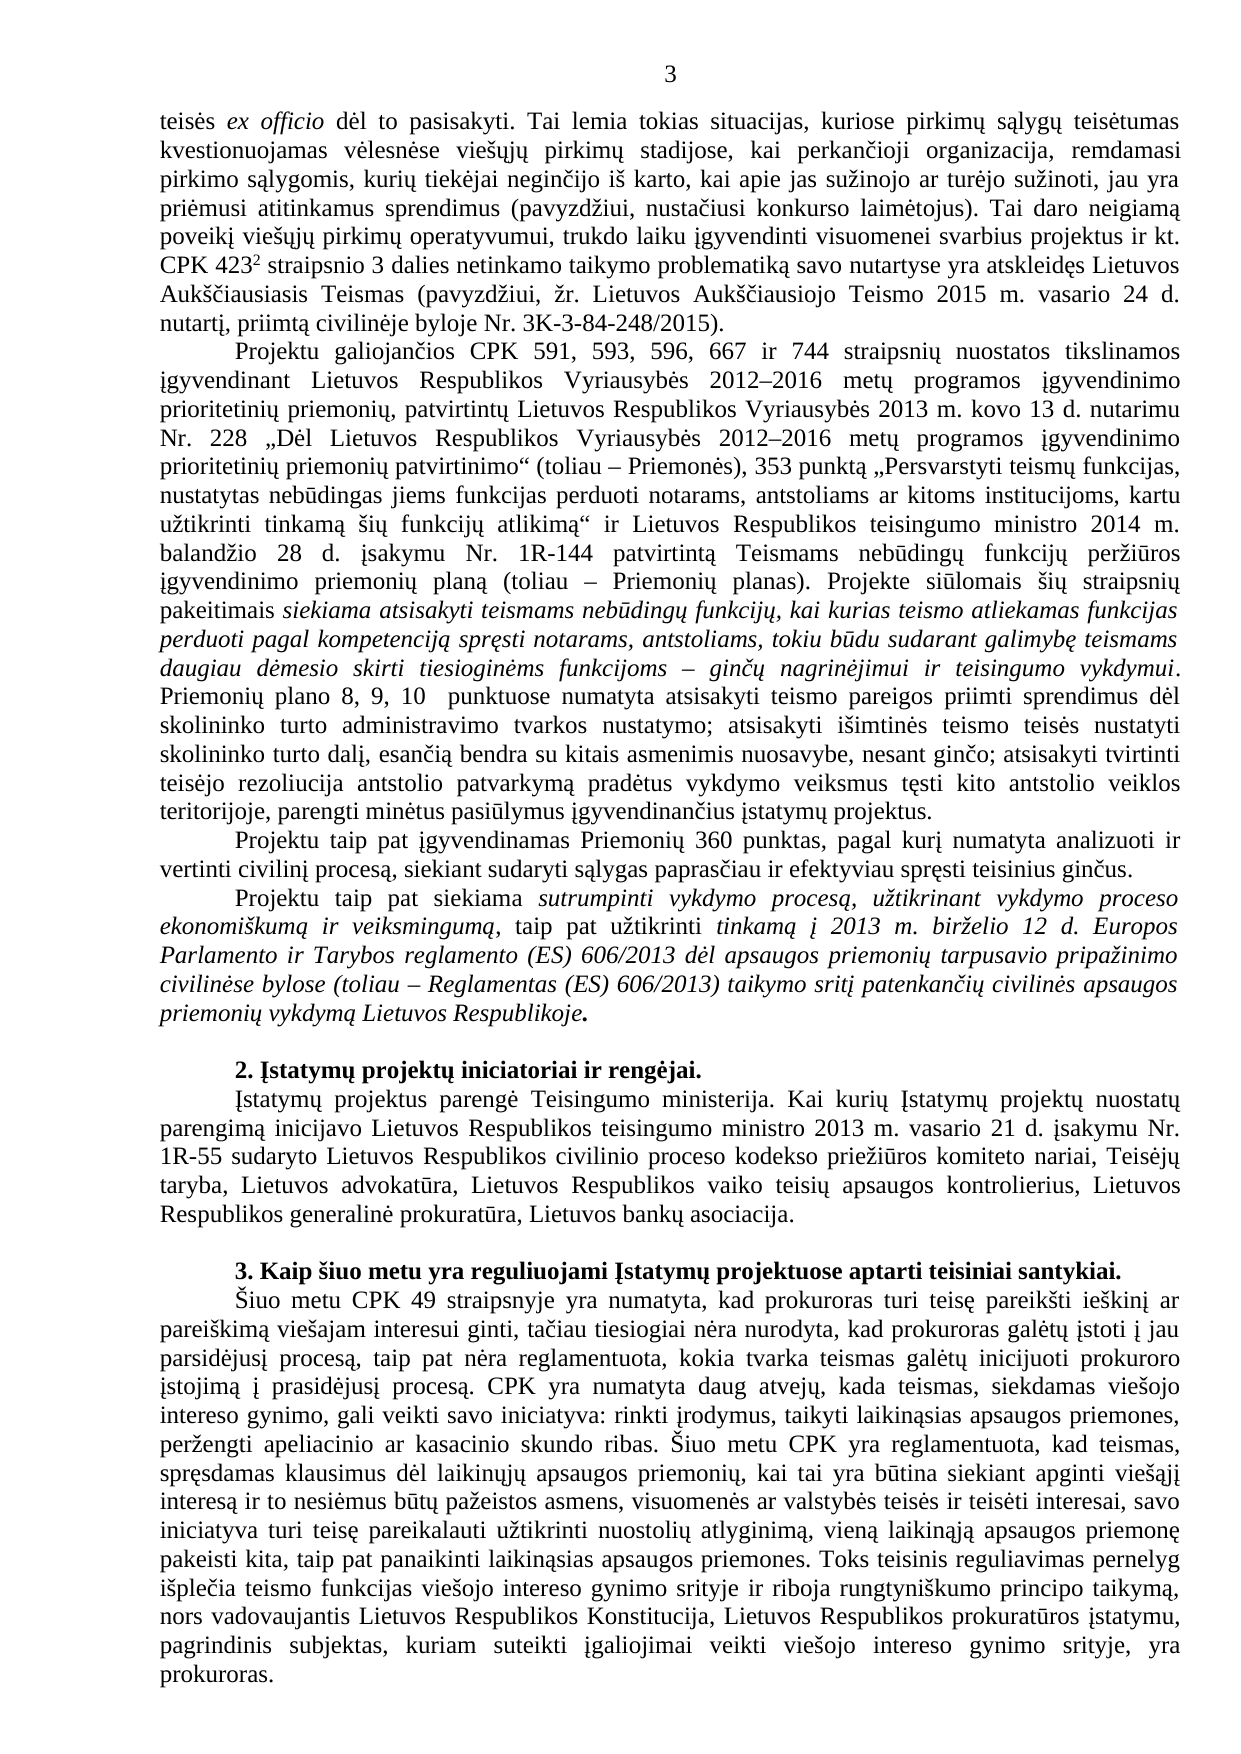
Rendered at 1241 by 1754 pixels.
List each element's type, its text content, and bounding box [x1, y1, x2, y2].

text Įstatymų projektus parengė Teisingumo ministerija. Kai kurių Įstatymų projektų nuostatų parengimą inicijavo Lietuvos Respublikos teisingumo ministro 2013 m. vasario 21 d. įsakymu Nr. 1R-55 sudaryto Lietuvos Respublikos civilinio proceso kodekso priežiūros komiteto nariai, Teisėjų taryba, Lietuvos advokatūra, Lietuvos Respublikos vaiko teisių apsaugos kontrolierius, Lietuvos Respublikos generalinė prokuratūra, Lietuvos bankų asociacija. [159, 1084, 1181, 1228]
text Projektu taip pat įgyvendinamas Priemonių 360 punktas, pagal kurį numatyta analizuoti ir vertinti civilinį procesą, siekiant sudaryti sąlygas paprasčiau ir efektyviau spręsti teisinius ginčus. [159, 825, 1181, 883]
text teisės ex officio dėl to pasisakyti. Tai lemia tokias situacijas, kuriose pirkimų sąlygų teisėtumas kvestionuojamas vėlesnėse viešųjų pirkimų stadijose, kai perkančioji organizacija, remdamasi pirkimo sąlygomis, kurių tiekėjai neginčijo iš karto, kai apie jas sužinojo ar turėjo sužinoti, jau yra priėmusi atitinkamus sprendimus (pavyzdžiui, nustačiusi konkurso laimėtojus). Tai daro neigiamą poveikį viešųjų pirkimų operatyvumui, trukdo laiku įgyvendinti visuomenei svarbius projektus ir kt. CPK 4232 straipsnio 3 dalies netinkamo taikymo problematiką savo nutartyse yra atskleidęs Lietuvos Aukščiausiasis Teismas (pavyzdžiui, žr. Lietuvos Aukščiausiojo Teismo 2015 m. vasario 24 d. nutartį, priimtą civilinėje byloje Nr. 3K-3-84-248/2015). [159, 106, 1181, 336]
text 3. Kaip šiuo metu yra reguliuojami Įstatymų projektuose aptarti teisiniai santykiai. [159, 1256, 1181, 1285]
text Šiuo metu CPK 49 straipsnyje yra numatyta, kad prokuroras turi teisę pareikšti ieškinį ar pareiškimą viešajam interesui ginti, tačiau tiesiogiai nėra nurodyta, kad prokuroras galėtų įstoti į jau parsidėjusį procesą, taip pat nėra reglamentuota, kokia tvarka teismas galėtų inicijuoti prokuroro įstojimą į prasidėjusį procesą. CPK yra numatyta daug atvejų, kada teismas, siekdamas viešojo intereso gynimo, gali veikti savo iniciatyva: rinkti įrodymus, taikyti laikinąsias apsaugos priemones, peržengti apeliacinio ar kasacinio skundo ribas. Šiuo metu CPK yra reglamentuota, kad teismas, spręsdamas klausimus dėl laikinųjų apsaugos priemonių, kai tai yra būtina siekiant apginti viešąjį interesą ir to nesiėmus būtų pažeistos asmens, visuomenės ar valstybės teisės ir teisėti interesai, savo iniciatyva turi teisę pareikalauti užtikrinti nuostolių atlyginimą, vieną laikinąją apsaugos priemonę pakeisti kita, taip pat panaikinti laikinąsias apsaugos priemones. Toks teisinis reguliavimas pernelyg išplečia teismo funkcijas viešojo intereso gynimo srityje ir riboja rungtyniškumo principo taikymą, nors vadovaujantis Lietuvos Respublikos Konstitucija, Lietuvos Respublikos prokuratūros įstatymu, pagrindinis subjektas, kuriam suteikti įgaliojimai veikti viešojo intereso gynimo srityje, yra prokuroras. [159, 1285, 1181, 1688]
text Projektu galiojančios CPK 591, 593, 596, 667 ir 744 straipsnių nuostatos tikslinamos įgyvendinant Lietuvos Respublikos Vyriausybės 2012–2016 metų programos įgyvendinimo prioritetinių priemonių, patvirtintų Lietuvos Respublikos Vyriausybės 2013 m. kovo 13 d. nutarimu Nr. 228 „Dėl Lietuvos Respublikos Vyriausybės 2012–2016 metų programos įgyvendinimo prioritetinių priemonių patvirtinimo“ (toliau – Priemonės), 353 punktą „Persvarstyti teismų funkcijas, nustatytas nebūdingas jiems funkcijas perduoti notarams, antstoliams ar kitoms institucijoms, kartu užtikrinti tinkamą šių funkcijų atlikimą“ ir Lietuvos Respublikos teisingumo ministro 2014 m. balandžio 28 d. įsakymu Nr. 1R-144 patvirtintą Teismams nebūdingų funkcijų peržiūros įgyvendinimo priemonių planą (toliau – Priemonių planas). Projekte siūlomais šių straipsnių pakeitimais siekiama atsisakyti teismams nebūdingų funkcijų, kai kurias teismo atliekamas funkcijas perduoti pagal kompetenciją spręsti notarams, antstoliams, tokiu būdu sudarant galimybę teismams daugiau dėmesio skirti tiesioginėms funkcijoms – ginčų nagrinėjimui ir teisingumo vykdymui. Priemonių plano 8, 9, 10 punktuose numatyta atsisakyti teismo pareigos priimti sprendimus dėl skolininko turto administravimo tvarkos nustatymo; atsisakyti išimtinės teismo teisės nustatyti skolininko turto dalį, esančią bendra su kitais asmenimis nuosavybe, nesant ginčo; atsisakyti tvirtinti teisėjo rezoliucija antstolio patvarkymą pradėtus vykdymo veiksmus tęsti kito antstolio veiklos teritorijoje, parengti minėtus pasiūlymus įgyvendinančius įstatymų projektus. [159, 336, 1181, 825]
text Projektu taip pat siekiama sutrumpinti vykdymo procesą, užtikrinant vykdymo proceso ekonomiškumą ir veiksmingumą, taip pat užtikrinti tinkamą į 2013 m. birželio 12 d. Europos Parlamento ir Tarybos reglamento (ES) 606/2013 dėl apsaugos priemonių tarpusavio pripažinimo civilinėse bylose (toliau – Reglamentas (ES) 606/2013) taikymo sritį patenkančių civilinės apsaugos priemonių vykdymą Lietuvos Respublikoje. [159, 883, 1181, 1026]
text 2. Įstatymų projektų iniciatoriai ir rengėjai. [159, 1055, 1181, 1084]
